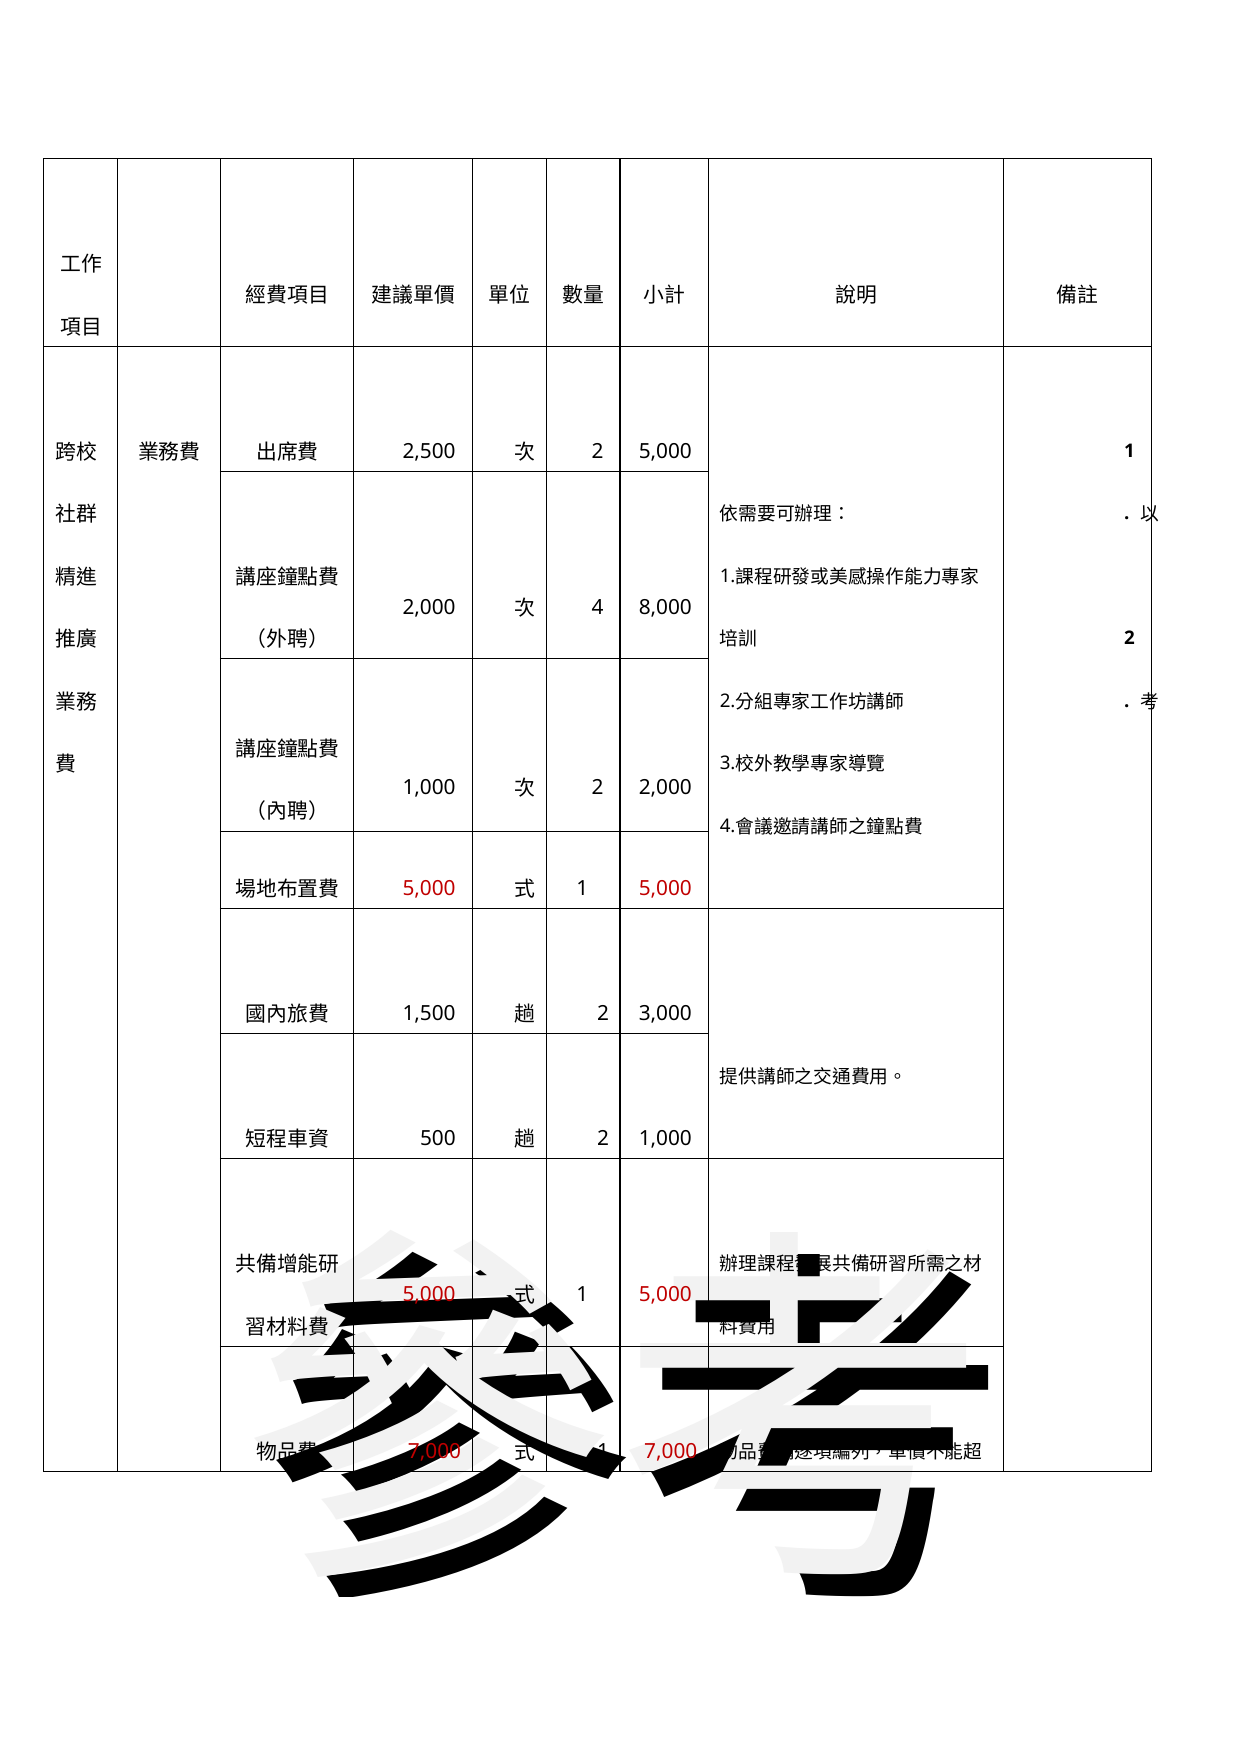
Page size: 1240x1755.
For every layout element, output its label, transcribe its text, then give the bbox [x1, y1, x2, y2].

table_cell 提供講師之交通費用。 [709, 909, 1003, 1105]
table_cell 1,000 [473, 1105, 546, 1158]
table_cell 1,000 [473, 1159, 546, 1295]
table_cell 2,000 [354, 472, 472, 658]
table_header 備註 [1004, 159, 1151, 346]
table_cell 5,000 [354, 832, 472, 908]
table_cell 1,000 [621, 1159, 708, 1346]
table_cell 依需要可辦理： 1.課程研發或美感操作能力專家培訓 2.分組專家工作坊講師 3.校外教學專家導覽 4.會議邀請講師之鐘點費 [709, 347, 1003, 908]
table_cell 1,000 [354, 1105, 472, 1158]
table_cell 趟 [473, 1034, 546, 1105]
table_cell 1,000 [322, 1325, 353, 1346]
table_header 經費項目 [221, 159, 353, 346]
table_cell 趟 [473, 909, 546, 1033]
table_cell 國內旅費 [221, 909, 353, 1033]
table_cell 500 [354, 1034, 472, 1105]
table_cell 1,000 [224, 1105, 353, 1158]
table_cell 1,000 [312, 1347, 330, 1356]
table_cell 1,000 [224, 1347, 343, 1471]
table_cell 1,000 [547, 1159, 619, 1346]
table_cell 2 [547, 347, 619, 471]
table_cell 式 [473, 832, 546, 908]
table_cell 1,000 [621, 1034, 708, 1158]
table_cell 業務費 [118, 347, 220, 1471]
table_cell 2 [547, 909, 619, 1033]
table_cell 1,000 [354, 1159, 472, 1280]
table_cell 5,000 [621, 347, 708, 471]
table_cell 次 [473, 659, 546, 831]
table_cell 跨校社群精進推廣業務費 [44, 347, 117, 1471]
table_header [118, 159, 220, 346]
table_header 單位 [473, 159, 546, 346]
table_cell 1,500 [354, 909, 472, 1033]
table_cell 講座鐘點費（內聘） [221, 659, 353, 831]
table_cell 1,000 [786, 1347, 1003, 1471]
table_cell 1,000 [311, 1423, 353, 1447]
table_cell 1,000 [224, 1472, 1030, 1604]
table_cell 1,000 [354, 659, 472, 831]
table_cell 1,000 [547, 1105, 619, 1158]
table_cell 以上編列供參，教師可依課程實際需求核實編列；業務費項下各項目請准予互相流用。 考量教師實際執行情形，得於補助金額不變下調整支用項目，並依各校規定本權責妥處，以利經費有效運用。 [1004, 347, 1151, 1471]
table_cell 1,000 [709, 1159, 1003, 1346]
table_cell 2 [547, 659, 619, 831]
table_header 小計 [621, 159, 708, 346]
table_cell 4 [547, 472, 619, 658]
table_header 數量 [547, 159, 619, 346]
table_cell 8,000 [621, 472, 708, 658]
table_header 建議單價 [354, 159, 472, 346]
table_cell 1,000 [354, 1320, 472, 1346]
table_cell 3,000 [621, 909, 708, 1033]
table_header 說明 [709, 159, 1003, 346]
table_cell 1,000 [224, 1159, 353, 1346]
table_cell 1,000 [709, 1429, 742, 1448]
table_cell 2 [547, 1034, 619, 1105]
table_cell 2,000 [621, 659, 708, 831]
table_cell 1,000 [376, 1347, 404, 1361]
table_cell 講座鐘點費（外聘） [221, 472, 353, 658]
table_cell 1,000 [784, 1390, 816, 1405]
table_cell 短程車資 [221, 1034, 353, 1158]
table_header 工作 項目 [44, 159, 117, 346]
table_cell 1,000 [406, 1363, 428, 1388]
table_cell 1,000 [324, 1464, 353, 1471]
table_cell 次 [473, 347, 546, 471]
table_cell 1,000 [473, 1319, 488, 1342]
table_cell 1,000 [547, 1456, 582, 1471]
table_cell 1,000 [473, 1410, 546, 1471]
table_cell 1,000 [443, 1347, 469, 1353]
table_cell 1,000 [514, 1396, 546, 1415]
table_cell 1,000 [709, 1322, 770, 1343]
table_cell 5,000 [621, 832, 708, 908]
table_cell 1,000 [354, 1398, 392, 1428]
table_cell 場地布置費 [221, 832, 353, 908]
table_cell 1,000 [709, 1105, 1003, 1158]
table_cell 2,500 [354, 347, 472, 471]
table_cell 1,000 [709, 1390, 758, 1416]
table_cell 1,000 [547, 1347, 619, 1455]
table_cell 1,000 [500, 1317, 543, 1346]
table_cell 1,000 [1004, 1105, 1030, 1471]
table_cell 次 [473, 472, 546, 658]
table_cell 1,000 [354, 1385, 472, 1471]
table_cell 1 [547, 832, 619, 908]
table_cell 出席費 [221, 347, 353, 471]
table_cell 1,000 [621, 1347, 708, 1471]
table_cell 1,000 [820, 1322, 855, 1343]
